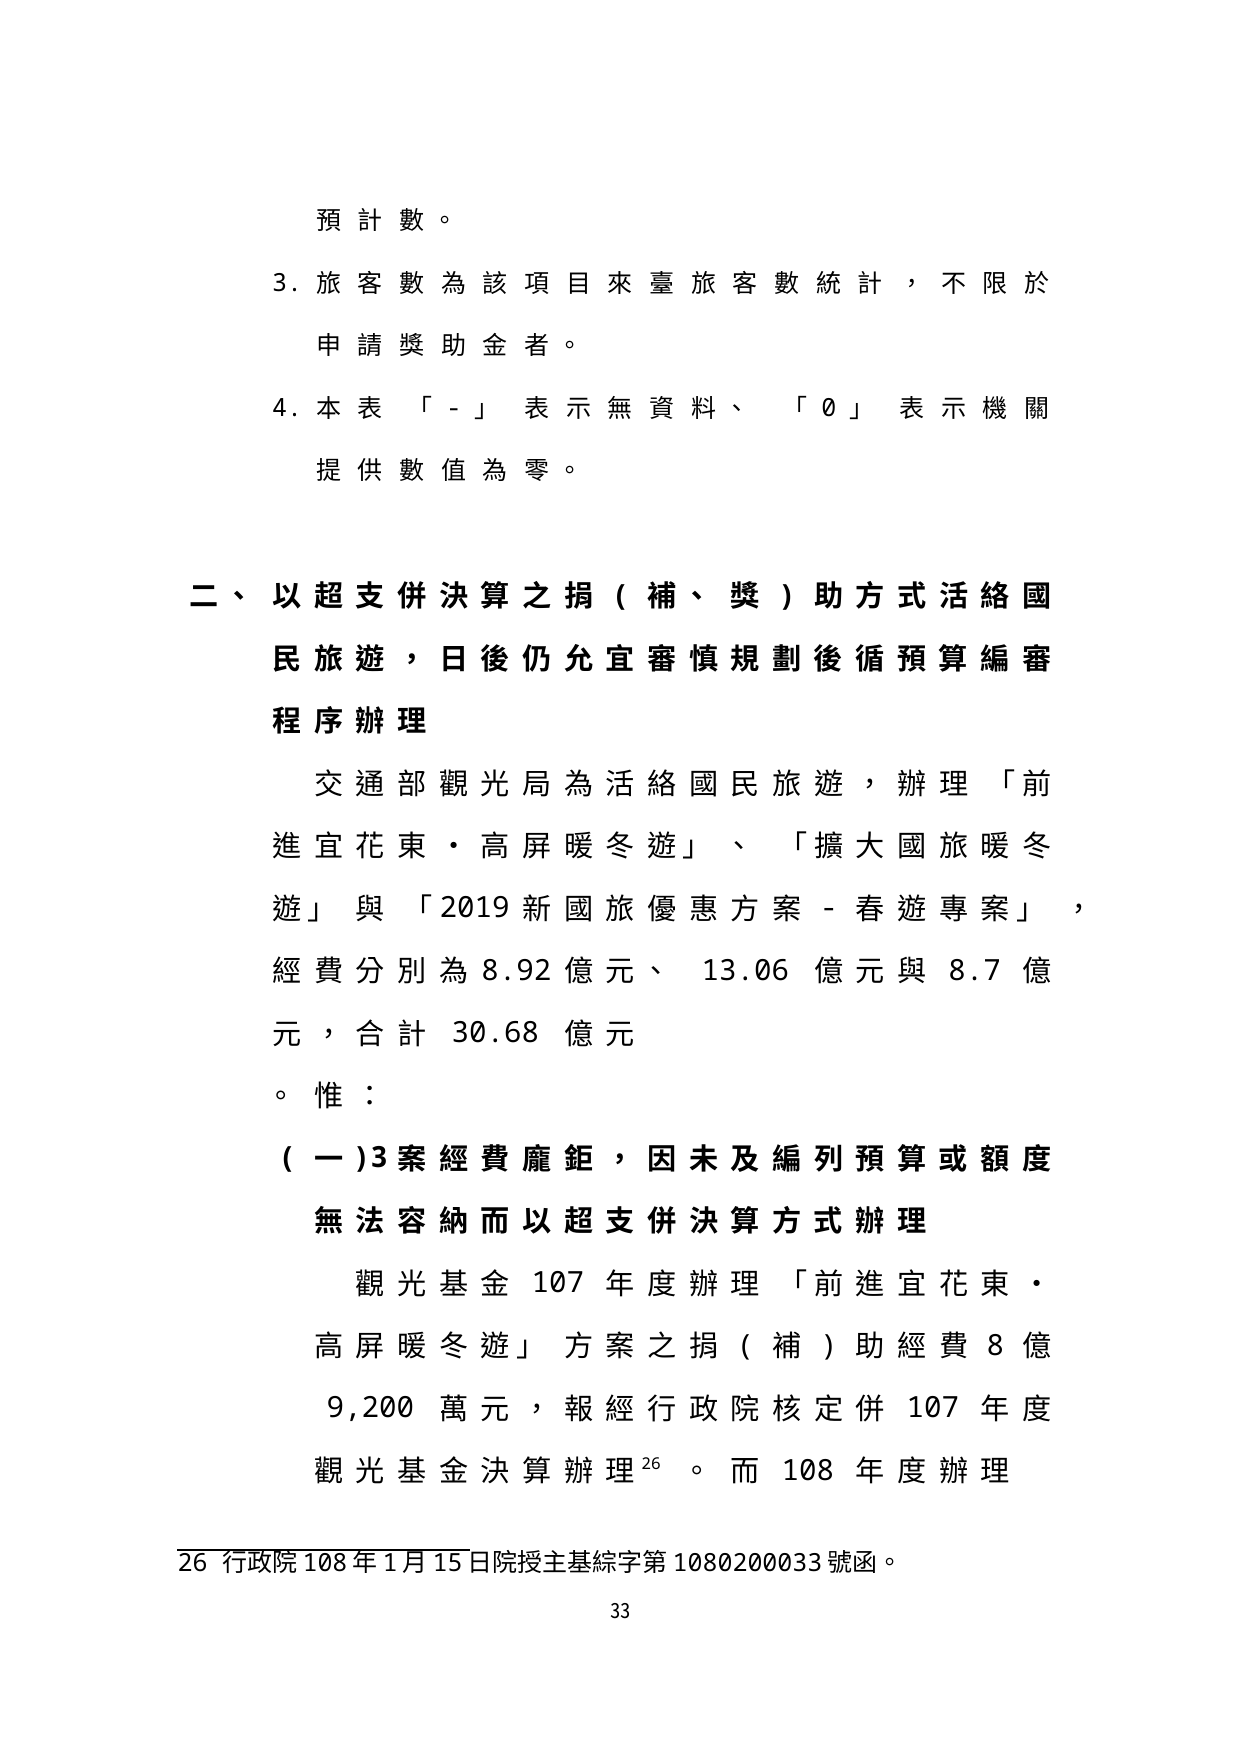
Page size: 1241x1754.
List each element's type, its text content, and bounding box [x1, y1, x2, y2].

text (一)3案經費龐鉅，因未及編列預算或額度無法容納而以超支併決算方式辦理 [242, 1115, 1058, 1240]
text 行政院108年1月15日院授主基綜字第1080200033號函。 [177, 1550, 1063, 1577]
text 預計數。 [257, 177, 1058, 240]
text 觀光基金107年度辦理「前進宜花東•高屏暖冬遊」方案之捐(補)助經費8億9,200萬元，報經行政院核定併107年度觀光基金決算辦理。而108年度辦理「擴大國旅暖冬遊」方案之捐(補)助經費13億元，加計勞務委外採購審查人力576萬元，共計13億576萬元，於108年1月經行政院核定併108年度觀光基金決算辦理。至108年4月起實施3個月之「2019新國旅優惠方案-春遊專案」捐助、補助與獎助8億5,000萬元加計業務宣導費2,000萬元，共計8億7,000萬元，於108年4月3日由行政院核定併108年度決算辦理。 [271, 1240, 1058, 1490]
text 交通部觀光局為活絡國民旅遊，辦理「前進宜花東•高屏暖冬遊」、「擴大國旅暖冬遊」與「2019新國旅優惠方案-春遊專案」，經費分別為8.92億元、13.06億元與8.7億元，合計30.68億元 [242, 740, 1058, 1052]
text 二、以超支併決算之捐(補、獎)助方式活絡國民旅遊，日後仍允宜審慎規劃後循預算編審程序辦理 [183, 552, 1058, 740]
text 。惟： [242, 1052, 1058, 1115]
text 4.本表「-」表示無資料、「0」表示機關提供數值為零。 [257, 365, 1058, 490]
text 3.旅客數為該項目來臺旅客數統計，不限於申請獎助金者。 [257, 240, 1058, 365]
